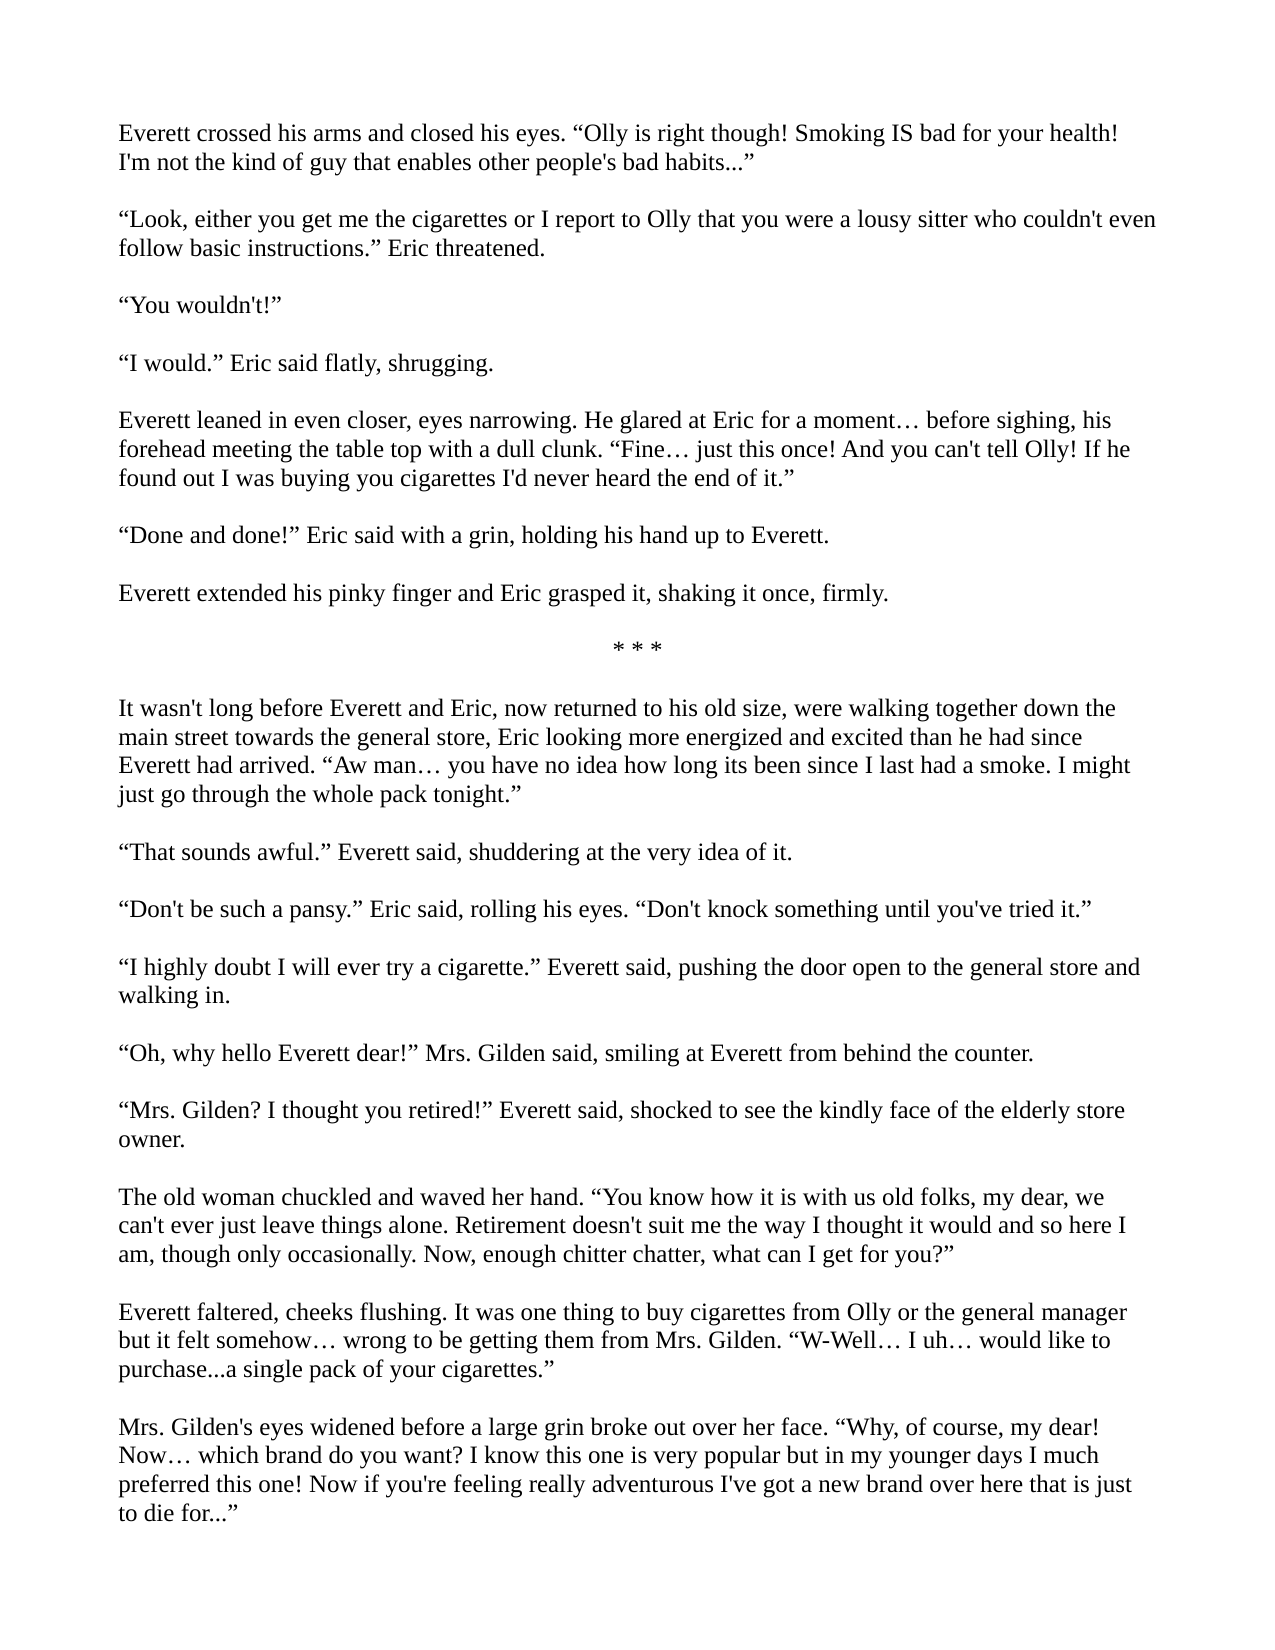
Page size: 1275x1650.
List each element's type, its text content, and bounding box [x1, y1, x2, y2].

text Everett faltered, cheeks flushing. It was one thing to buy cigarettes from Olly or the general manager but it felt somehow… wrong to be getting them from Mrs. Gilden. “W-Well… I uh… would like to purchase...a single pack of your cigarettes.” [118, 1297, 1157, 1383]
text Everett crossed his arms and closed his eyes. “Olly is right though! Smoking IS bad for your health! I'm not the kind of guy that enables other people's bad habits...” [118, 118, 1157, 176]
text Everett leaned in even closer, eyes narrowing. He glared at Eric for a moment… before sighing, his forehead meeting the table top with a dull clunk. “Fine… just this once! And you can't tell Olly! If he found out I was buying you cigarettes I'd never heard the end of it.” [118, 406, 1157, 492]
text * * * [118, 636, 1157, 664]
text “I would.” Eric said flatly, shrugging. [118, 348, 1157, 377]
text Everett extended his pinky finger and Eric grasped it, shaking it once, firmly. [118, 578, 1157, 607]
text “Mrs. Gilden? I thought you retired!” Everett said, shocked to see the kindly face of the elderly store owner. [118, 1096, 1157, 1153]
text “Don't be such a pansy.” Eric said, rolling his eyes. “Don't knock something until you've tried it.” [118, 894, 1157, 923]
text “You wouldn't!” [118, 291, 1157, 319]
text It wasn't long before Everett and Eric, now returned to his old size, were walking together down the main street towards the general store, Eric looking more energized and excited than he had since Everett had arrived. “Aw man… you have no idea how long its been since I last had a smoke. I might just go through the whole pack tonight.” [118, 693, 1157, 808]
text “Done and done!” Eric said with a grin, holding his hand up to Everett. [118, 521, 1157, 549]
text Mrs. Gilden's eyes widened before a large grin broke out over her face. “Why, of course, my dear! Now… which brand do you want? I know this one is very popular but in my younger days I much preferred this one! Now if you're feeling really adventurous I've got a new brand over here that is just to die for...” [118, 1412, 1157, 1527]
text “That sounds awful.” Everett said, shuddering at the very idea of it. [118, 837, 1157, 866]
text “I highly doubt I will ever try a cigarette.” Everett said, pushing the door open to the general store and walking in. [118, 952, 1157, 1009]
text The old woman chuckled and waved her hand. “You know how it is with us old folks, my dear, we can't ever just leave things alone. Retirement doesn't suit me the way I thought it would and so here I am, though only occasionally. Now, enough chitter chatter, what can I get for you?” [118, 1182, 1157, 1268]
text “Look, either you get me the cigarettes or I report to Olly that you were a lousy sitter who couldn't even follow basic instructions.” Eric threatened. [118, 204, 1157, 262]
text “Oh, why hello Everett dear!” Mrs. Gilden said, smiling at Everett from behind the counter. [118, 1038, 1157, 1067]
